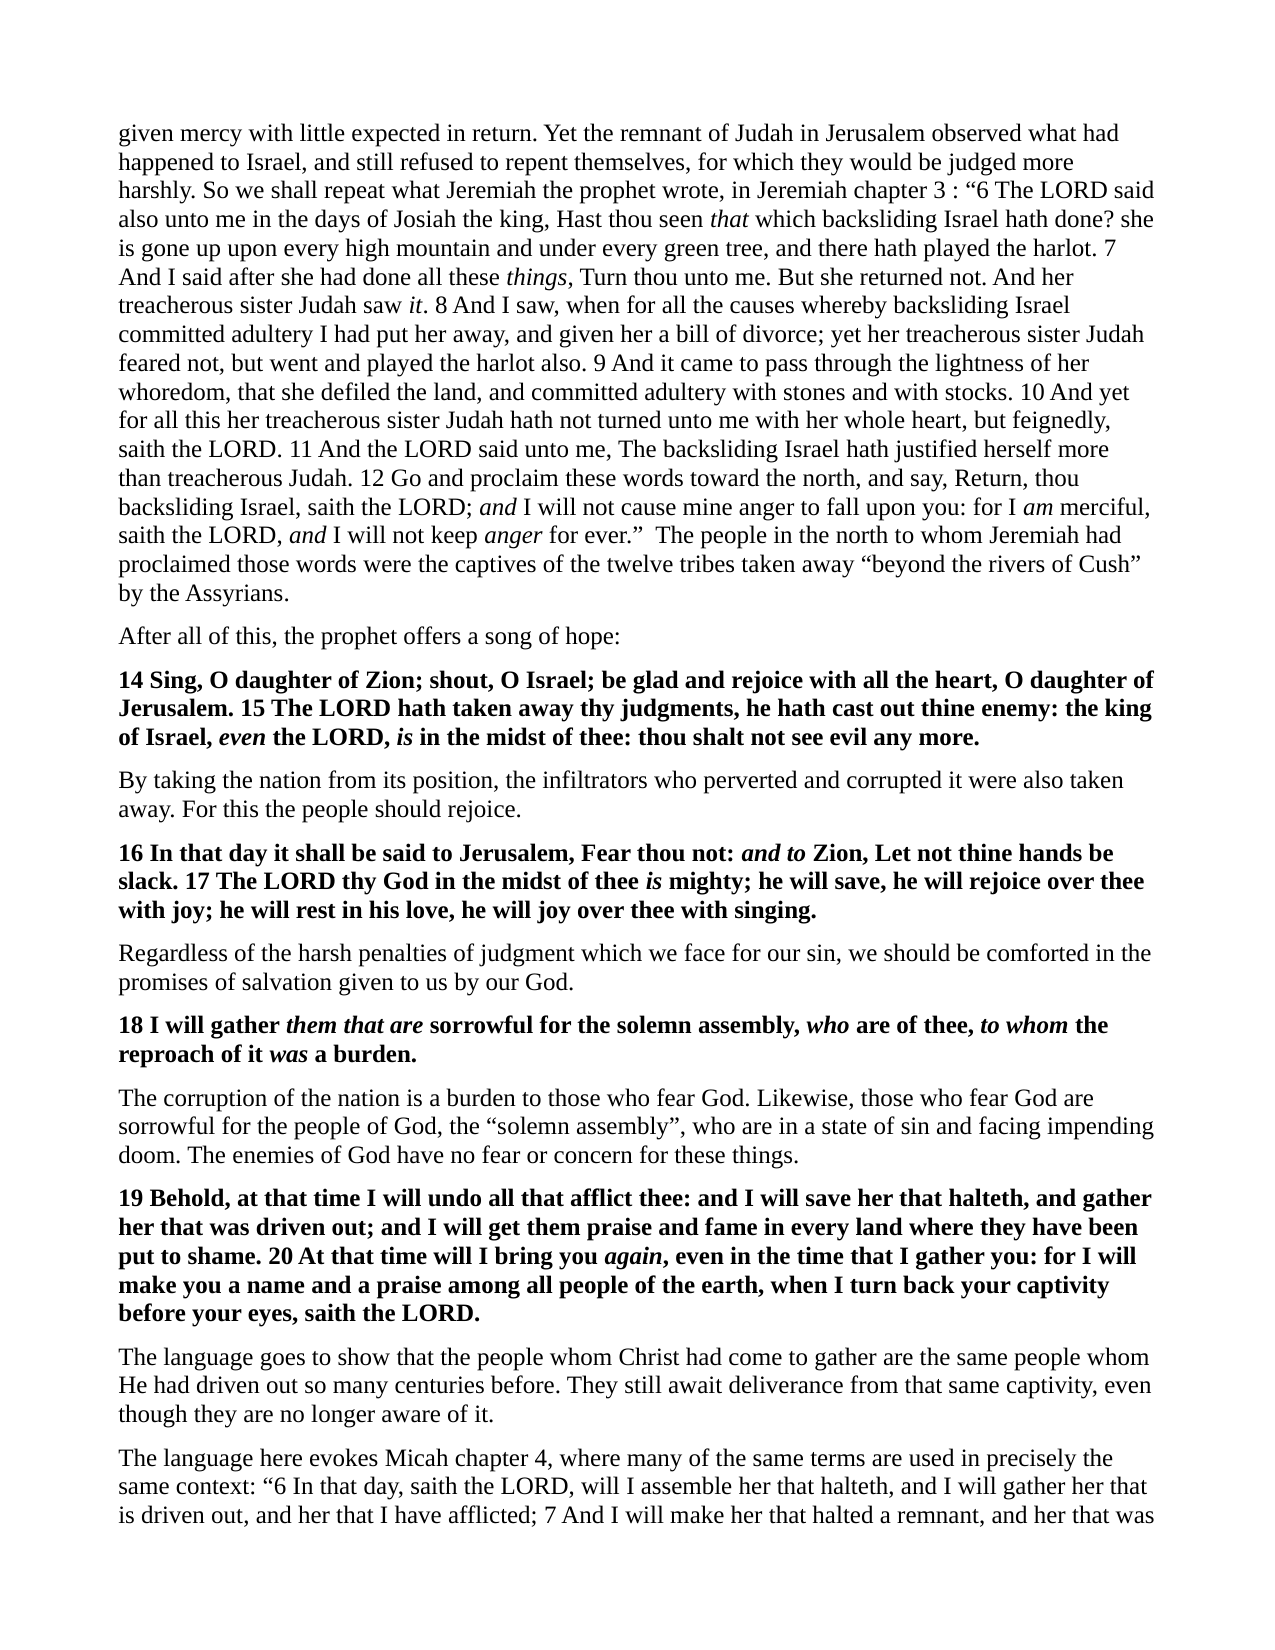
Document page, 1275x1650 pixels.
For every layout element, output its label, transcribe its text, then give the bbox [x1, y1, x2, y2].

text The language goes to show that the people whom Christ had come to gather are the same people whom He had driven out so many centuries before. They still await deliverance from that same captivity, even though they are no longer aware of it. [118, 1342, 1157, 1428]
text 19 Behold, at that time I will undo all that afflict thee: and I will save her that halteth, and gather her that was driven out; and I will get them praise and fame in every land where they have been put to shame. 20 At that time will I bring you again, even in the time that I gather you: for I will make you a name and a praise among all people of the earth, when I turn back your captivity before your eyes, saith the LORD. [118, 1183, 1157, 1327]
text 16 In that day it shall be said to Jerusalem, Fear thou not: and to Zion, Let not thine hands be slack. 17 The LORD thy God in the midst of thee is mighty; he will save, he will rejoice over thee with joy; he will rest in his love, he will joy over thee with singing. [118, 838, 1157, 924]
text given mercy with little expected in return. Yet the remnant of Judah in Jerusalem observed what had happened to Israel, and still refused to repent themselves, for which they would be judged more harshly. So we shall repeat what Jeremiah the prophet wrote, in Jeremiah chapter 3 : “6 The LORD said also unto me in the days of Josiah the king, Hast thou seen that which backsliding Israel hath done? she is gone up upon every high mountain and under every green tree, and there hath played the harlot. 7 And I said after she had done all these things, Turn thou unto me. But she returned not. And her treacherous sister Judah saw it. 8 And I saw, when for all the causes whereby backsliding Israel committed adultery I had put her away, and given her a bill of divorce; yet her treacherous sister Judah feared not, but went and played the harlot also. 9 And it came to pass through the lightness of her whoredom, that she defiled the land, and committed adultery with stones and with stocks. 10 And yet for all this her treacherous sister Judah hath not turned unto me with her whole heart, but feignedly, saith the LORD. 11 And the LORD said unto me, The backsliding Israel hath justified herself more than treacherous Judah. 12 Go and proclaim these words toward the north, and say, Return, thou backsliding Israel, saith the LORD; and I will not cause mine anger to fall upon you: for I am merciful, saith the LORD, and I will not keep anger for ever.” The people in the north to whom Jeremiah had proclaimed those words were the captives of the twelve tribes taken away “beyond the rivers of Cush” by the Assyrians. [118, 118, 1157, 607]
text 18 I will gather them that are sorrowful for the solemn assembly, who are of thee, to whom the reproach of it was a burden. [118, 1011, 1157, 1068]
text The language here evokes Micah chapter 4, where many of the same terms are used in precisely the same context: “6 In that day, saith the LORD, will I assemble her that halteth, and I will gather her that is driven out, and her that I have afflicted; 7 And I will make her that halted a remnant, and her that was [118, 1443, 1157, 1529]
text The corruption of the nation is a burden to those who fear God. Likewise, those who fear God are sorrowful for the people of God, the “solemn assembly”, who are in a state of sin and facing impending doom. The enemies of God have no fear or concern for these things. [118, 1083, 1157, 1169]
text Regardless of the harsh penalties of judgment which we face for our sin, we should be comforted in the promises of salvation given to us by our God. [118, 938, 1157, 996]
text After all of this, the prophet offers a song of hope: [118, 621, 1157, 650]
text By taking the nation from its position, the infiltrators who perverted and corrupted it were also taken away. For this the people should rejoice. [118, 766, 1157, 823]
text 14 Sing, O daughter of Zion; shout, O Israel; be glad and rejoice with all the heart, O daughter of Jerusalem. 15 The LORD hath taken away thy judgments, he hath cast out thine enemy: the king of Israel, even the LORD, is in the midst of thee: thou shalt not see evil any more. [118, 665, 1157, 751]
